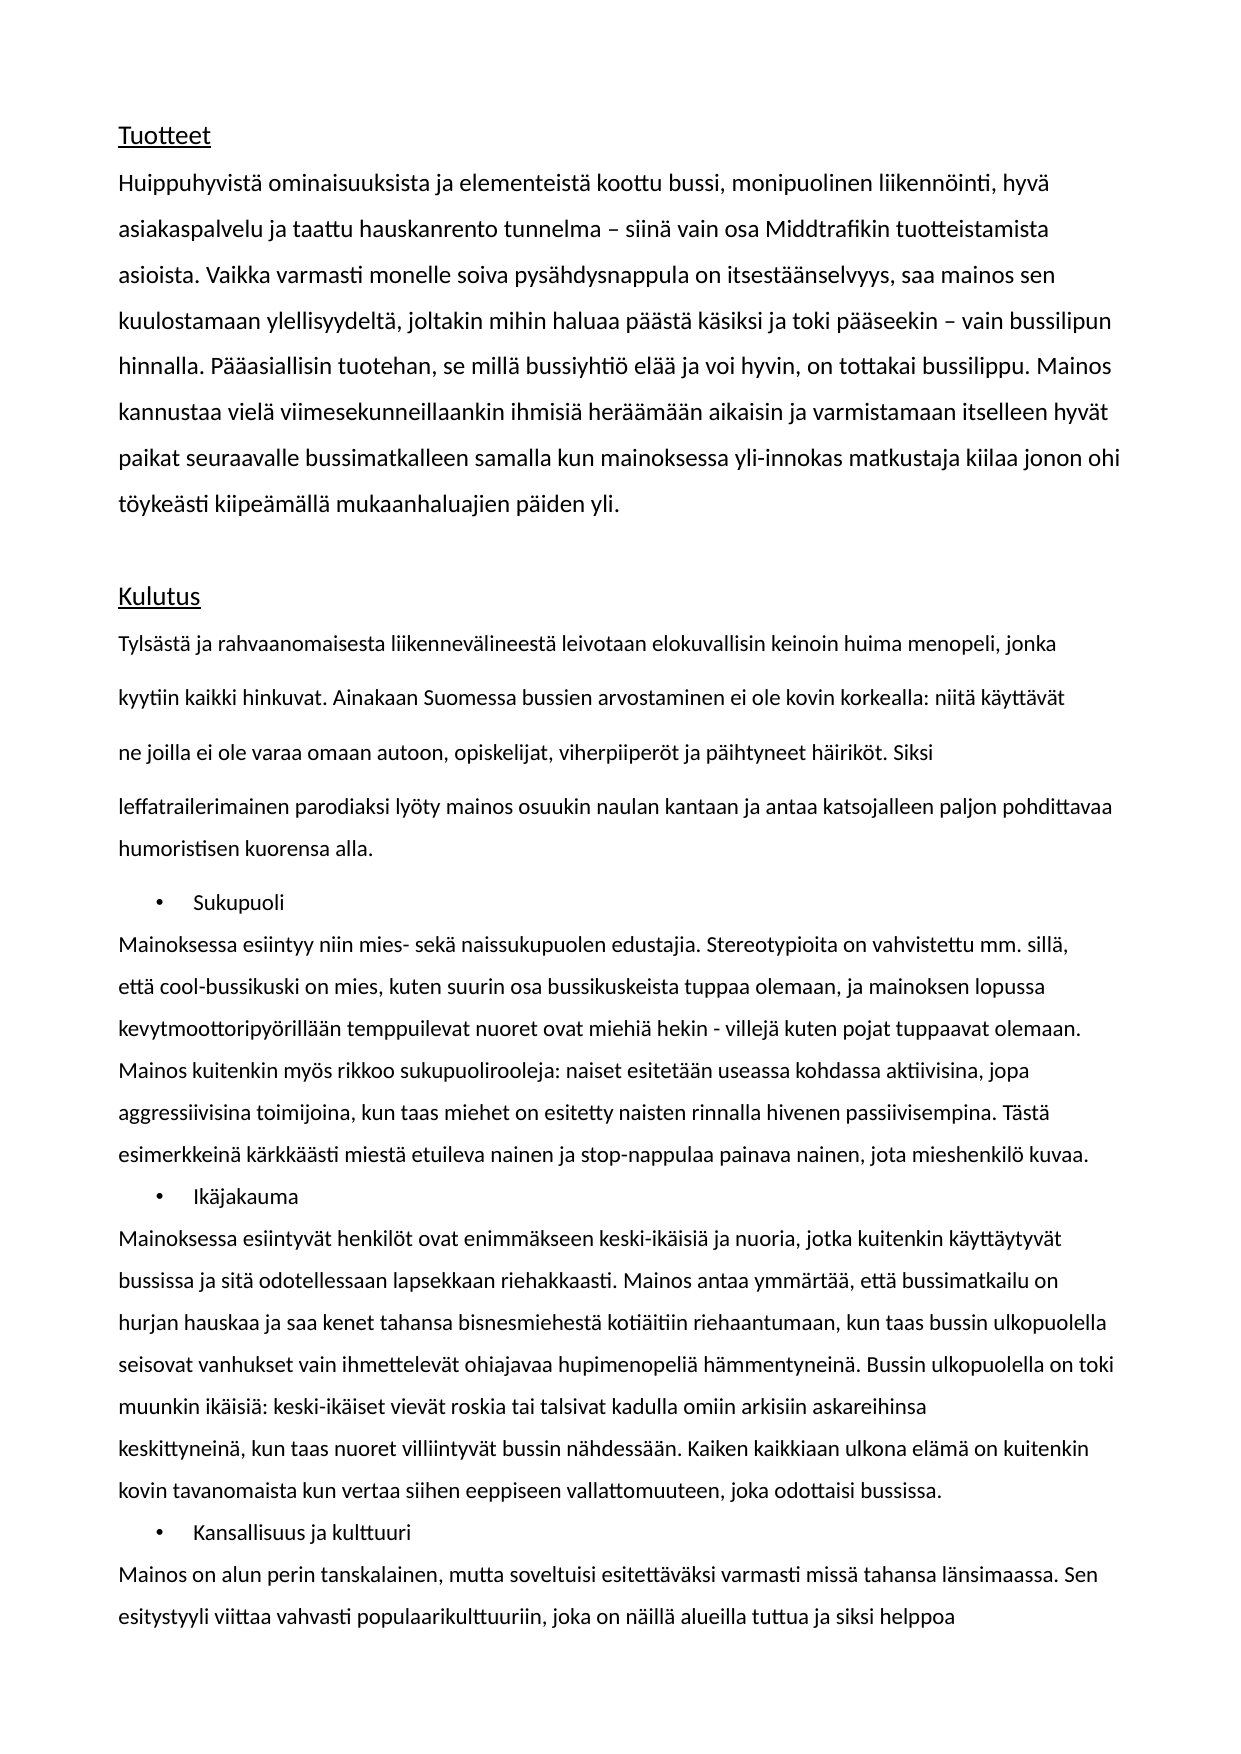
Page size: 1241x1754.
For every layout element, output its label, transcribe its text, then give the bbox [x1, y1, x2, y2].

text leffatrailerimainen parodiaksi lyöty mainos osuukin naulan kantaan ja antaa katsojalleen paljon pohdittavaa humoristisen kuorensa alla. [118, 792, 1122, 862]
text Mainos on alun perin tanskalainen, mutta soveltuisi esitettäväksi varmasti missä tahansa länsimaassa. Sen [118, 1560, 1122, 1588]
text ne joilla ei ole varaa omaan autoon, opiskelijat, viherpiiperöt ja päihtyneet häiriköt. Siksi [118, 738, 1122, 766]
list Kansallisuus ja kulttuuri [156, 1518, 1122, 1546]
text Mainos kuitenkin myös rikkoo sukupuolirooleja: naiset esitetään useassa kohdassa aktiivisina, jopa aggressiivisina toimijoina, kun taas miehet on esitetty naisten rinnalla hivenen passiivisempina. Tästä esimerkkeinä kärkkäästi miestä etuileva nainen ja stop-nappulaa painava nainen, jota mieshenkilö kuvaa. [118, 1056, 1122, 1168]
text muunkin ikäisiä: keski-ikäiset vievät roskia tai talsivat kadulla omiin arkisiin askareihinsa [118, 1392, 1122, 1420]
text seisovat vanhukset vain ihmettelevät ohiajavaa hupimenopeliä hämmentyneinä. Bussin ulkopuolella on toki [118, 1350, 1122, 1378]
text bussissa ja sitä odotellessaan lapsekkaan riehakkaasti. Mainos antaa ymmärtää, että bussimatkailu on [118, 1266, 1122, 1294]
text kovin tavanomaista kun vertaa siihen eeppiseen vallattomuuteen, joka odottaisi bussissa. [118, 1476, 1122, 1504]
text esitystyyli viittaa vahvasti populaarikulttuuriin, joka on näillä alueilla tuttua ja siksi helppoa [118, 1602, 1122, 1630]
text että cool-bussikuski on mies, kuten suurin osa bussikuskeista tuppaa olemaan, ja mainoksen lopussa kevytmoottoripyörillään temppuilevat nuoret ovat miehiä hekin - villejä kuten pojat tuppaavat olemaan. [118, 972, 1122, 1042]
text Tuotteet [118, 118, 1122, 151]
text Huippuhyvistä ominaisuuksista ja elementeistä koottu bussi, monipuolinen liikennöinti, hyvä asiakaspalvelu ja taattu hauskanrento tunnelma – siinä vain osa Middtrafikin tuotteistamista asioista. Vaikka varmasti monelle soiva pysähdysnappula on itsestäänselvyys, saa mainos sen kuulostamaan ylellisyydeltä, joltakin mihin haluaa päästä käsiksi ja toki pääseekin – vain bussilipun hinnalla. Pääasiallisin tuotehan, se millä bussiyhtiö elää ja voi hyvin, on tottakai bussilippu. Mainos kannustaa vielä viimesekunneillaankin ihmisiä heräämään aikaisin ja varmistamaan itselleen hyvät paikat seuraavalle bussimatkalleen samalla kun mainoksessa yli-innokas matkustaja kiilaa jonon ohi töykeästi kiipeämällä mukaanhaluajien päiden yli. [118, 168, 1122, 518]
text Kulutus [118, 579, 1122, 612]
text Tylsästä ja rahvaanomaisesta liikennevälineestä leivotaan elokuvallisin keinoin huima menopeli, jonka [118, 629, 1122, 657]
text kyytiin kaikki hinkuvat. Ainakaan Suomessa bussien arvostaminen ei ole kovin korkealla: niitä käyttävät [118, 683, 1122, 711]
text hurjan hauskaa ja saa kenet tahansa bisnesmiehestä kotiäitiin riehaantumaan, kun taas bussin ulkopuolella [118, 1308, 1122, 1336]
text Mainoksessa esiintyy niin mies- sekä naissukupuolen edustajia. Stereotypioita on vahvistettu mm. sillä, [118, 931, 1122, 958]
list Sukupuoli [156, 888, 1122, 917]
list Ikäjakauma [156, 1182, 1122, 1210]
text keskittyneinä, kun taas nuoret villiintyvät bussin nähdessään. Kaiken kaikkiaan ulkona elämä on kuitenkin [118, 1434, 1122, 1462]
text Mainoksessa esiintyvät henkilöt ovat enimmäkseen keski-ikäisiä ja nuoria, jotka kuitenkin käyttäytyvät [118, 1224, 1122, 1252]
